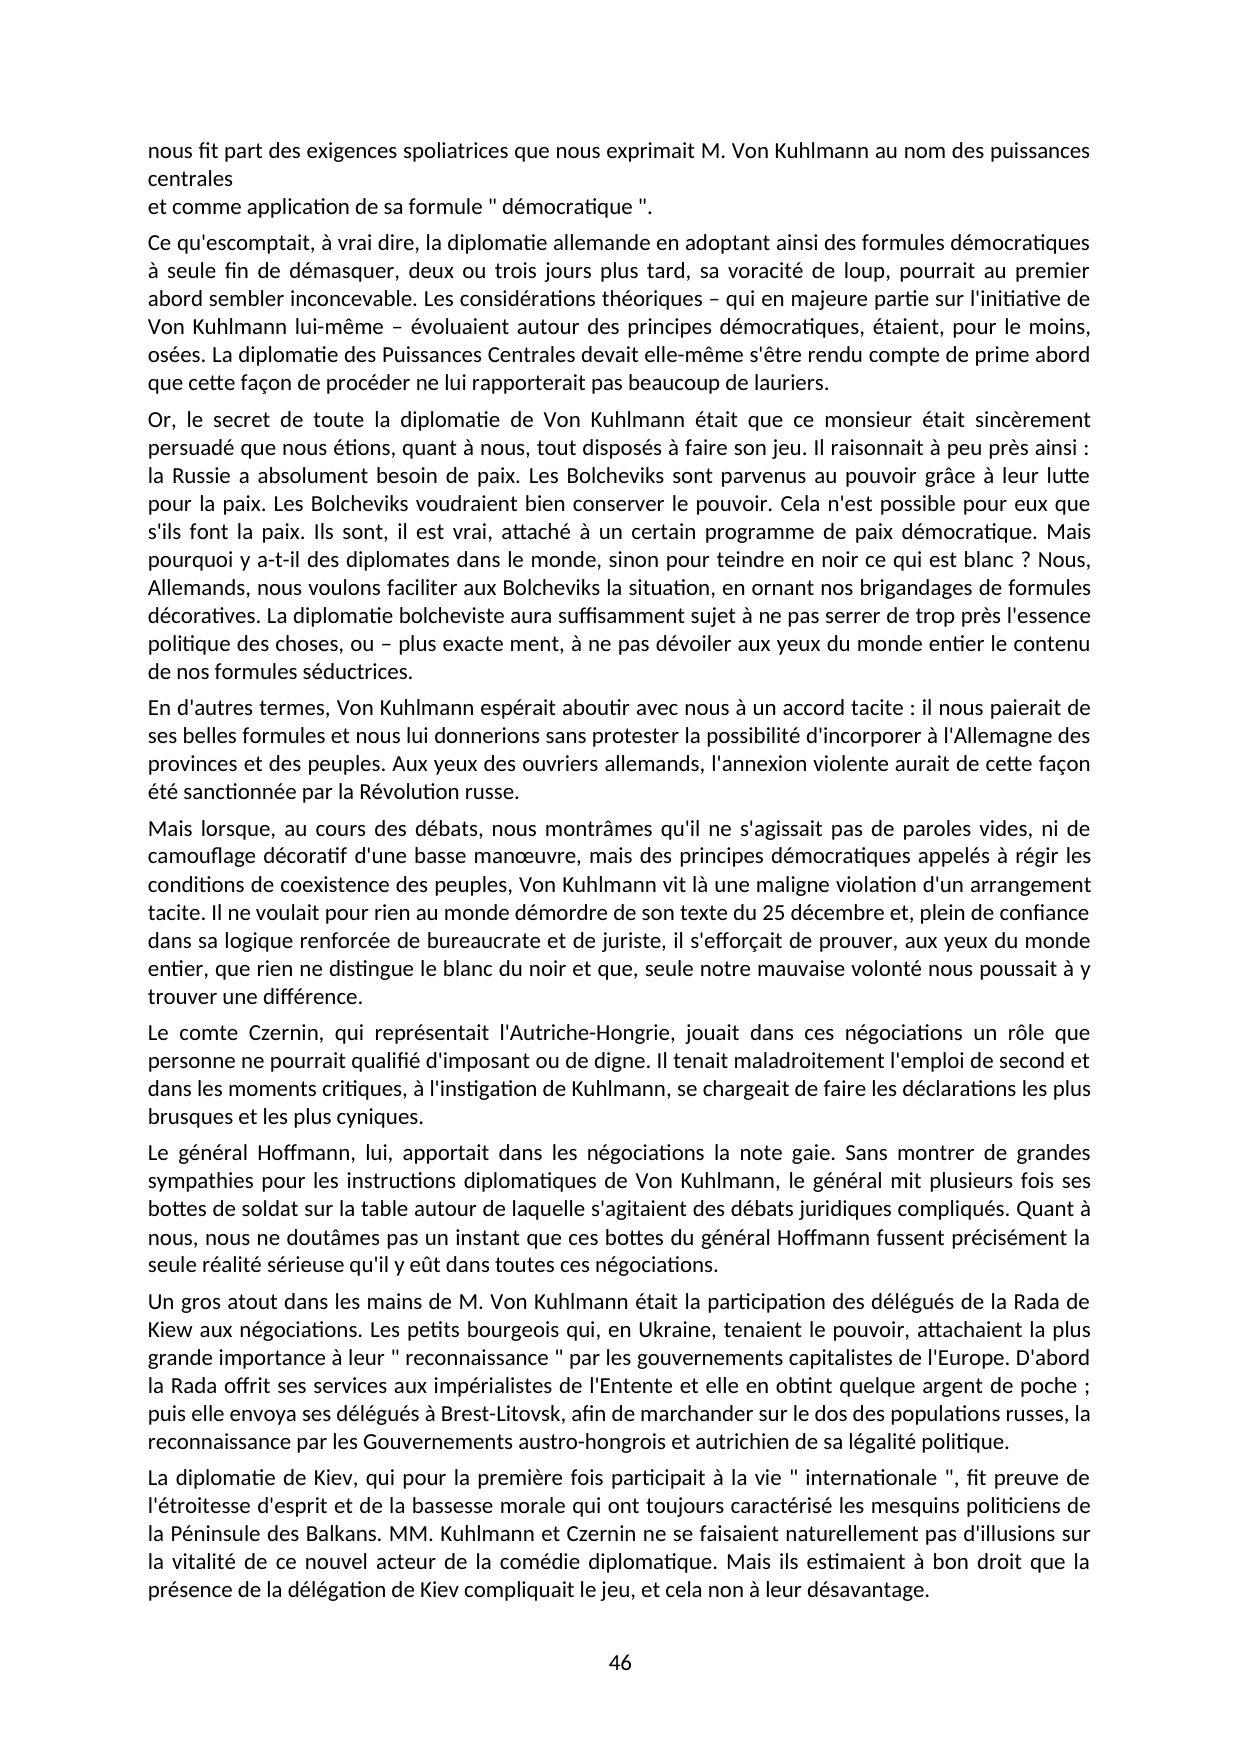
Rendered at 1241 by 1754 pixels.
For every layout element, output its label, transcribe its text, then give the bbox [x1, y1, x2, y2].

text Le général Hoffmann, lui, apportait dans les négociations la note gaie. Sans montrer de grandes sympathies pour les instructions diplomatiques de Von Kuhlmann, le général mit plusieurs fois ses bottes de soldat sur la table autour de laquelle s'agitaient des débats juridiques compliqués. Quant à nous, nous ne doutâmes pas un instant que ces bottes du général Hoffmann fussent précisément la seule réalité sérieuse qu'il y eût dans toutes ces négociations. [148, 1138, 1093, 1279]
text La diplomatie de Kiev, qui pour la première fois participait à la vie " internationale ", fit preuve de l'étroitesse d'esprit et de la bassesse morale qui ont toujours caractérisé les mesquins politiciens de la Péninsule des Balkans. MM. Kuhlmann et Czernin ne se faisaient naturellement pas d'illusions sur la vitalité de ce nouvel acteur de la comédie diplomatique. Mais ils estimaient à bon droit que la présence de la délégation de Kiev compliquait le jeu, et cela non à leur désavantage. [148, 1463, 1093, 1603]
text En d'autres termes, Von Kuhlmann espérait aboutir avec nous à un accord tacite : il nous paierait de ses belles formules et nous lui donnerions sans protester la possibilité d'incorporer à l'Allemagne des provinces et des peuples. Aux yeux des ouvriers allemands, l'annexion violente aurait de cette façon été sanctionnée par la Révolution russe. [148, 693, 1093, 805]
text nous fit part des exigences spoliatrices que nous exprimait M. Von Kuhlmann au nom des puissances centrales et comme application de sa formule " démocratique ". [148, 136, 1093, 220]
text Un gros atout dans les mains de M. Von Kuhlmann était la participation des délégués de la Rada de Kiew aux négociations. Les petits bourgeois qui, en Ukraine, tenaient le pouvoir, attachaient la plus grande importance à leur " reconnaissance " par les gouvernements capitalistes de l'Europe. D'abord la Rada offrit ses services aux impérialistes de l'Entente et elle en obtint quelque argent de poche ; puis elle envoya ses délégués à Brest-Litovsk, afin de marchander sur le dos des populations russes, la reconnaissance par les Gouvernements austro-hongrois et autrichien de sa légalité politique. [148, 1287, 1093, 1455]
text Or, le secret de toute la diplomatie de Von Kuhlmann était que ce monsieur était sincèrement persuadé que nous étions, quant à nous, tout disposés à faire son jeu. Il raisonnait à peu près ainsi : la Russie a absolument besoin de paix. Les Bolcheviks sont parvenus au pouvoir grâce à leur lutte pour la paix. Les Bolcheviks voudraient bien conserver le pouvoir. Cela n'est possible pour eux que s'ils font la paix. Ils sont, il est vrai, attaché à un certain programme de paix démocratique. Mais pourquoi y a-t-il des diplomates dans le monde, sinon pour teindre en noir ce qui est blanc ? Nous, Allemands, nous voulons faciliter aux Bolcheviks la situation, en ornant nos brigandages de formules décoratives. La diplomatie bolcheviste aura suffisamment sujet à ne pas serrer de trop près l'essence politique des choses, ou – plus exacte ment, à ne pas dévoiler aux yeux du monde entier le contenu de nos formules séductrices. [148, 405, 1093, 685]
text Ce qu'escomptait, à vrai dire, la diplomatie allemande en adoptant ainsi des formules démocratiques à seule fin de démasquer, deux ou trois jours plus tard, sa voracité de loup, pourrait au premier abord sembler inconcevable. Les considérations théoriques – qui en majeure partie sur l'initiative de Von Kuhlmann lui-même – évoluaient autour des principes démocratiques, étaient, pour le moins, osées. La diplomatie des Puissances Centrales devait elle-même s'être rendu compte de prime abord que cette façon de procéder ne lui rapporterait pas beaucoup de lauriers. [148, 228, 1093, 396]
text Le comte Czernin, qui représentait l'Autriche-Hongrie, jouait dans ces négociations un rôle que personne ne pourrait qualifié d'imposant ou de digne. Il tenait maladroitement l'emploi de second et dans les moments critiques, à l'instigation de Kuhlmann, se chargeait de faire les déclarations les plus brusques et les plus cyniques. [148, 1018, 1093, 1130]
text Mais lorsque, au cours des débats, nous montrâmes qu'il ne s'agissait pas de paroles vides, ni de camouflage décoratif d'une basse manœuvre, mais des principes démocratiques appelés à régir les conditions de coexistence des peuples, Von Kuhlmann vit là une maligne violation d'un arrangement tacite. Il ne voulait pour rien au monde démordre de son texte du 25 décembre et, plein de confiance dans sa logique renforcée de bureaucrate et de juriste, il s'efforçait de prouver, aux yeux du monde entier, que rien ne distingue le blanc du noir et que, seule notre mauvaise volonté nous poussait à y trouver une différence. [148, 814, 1093, 1010]
